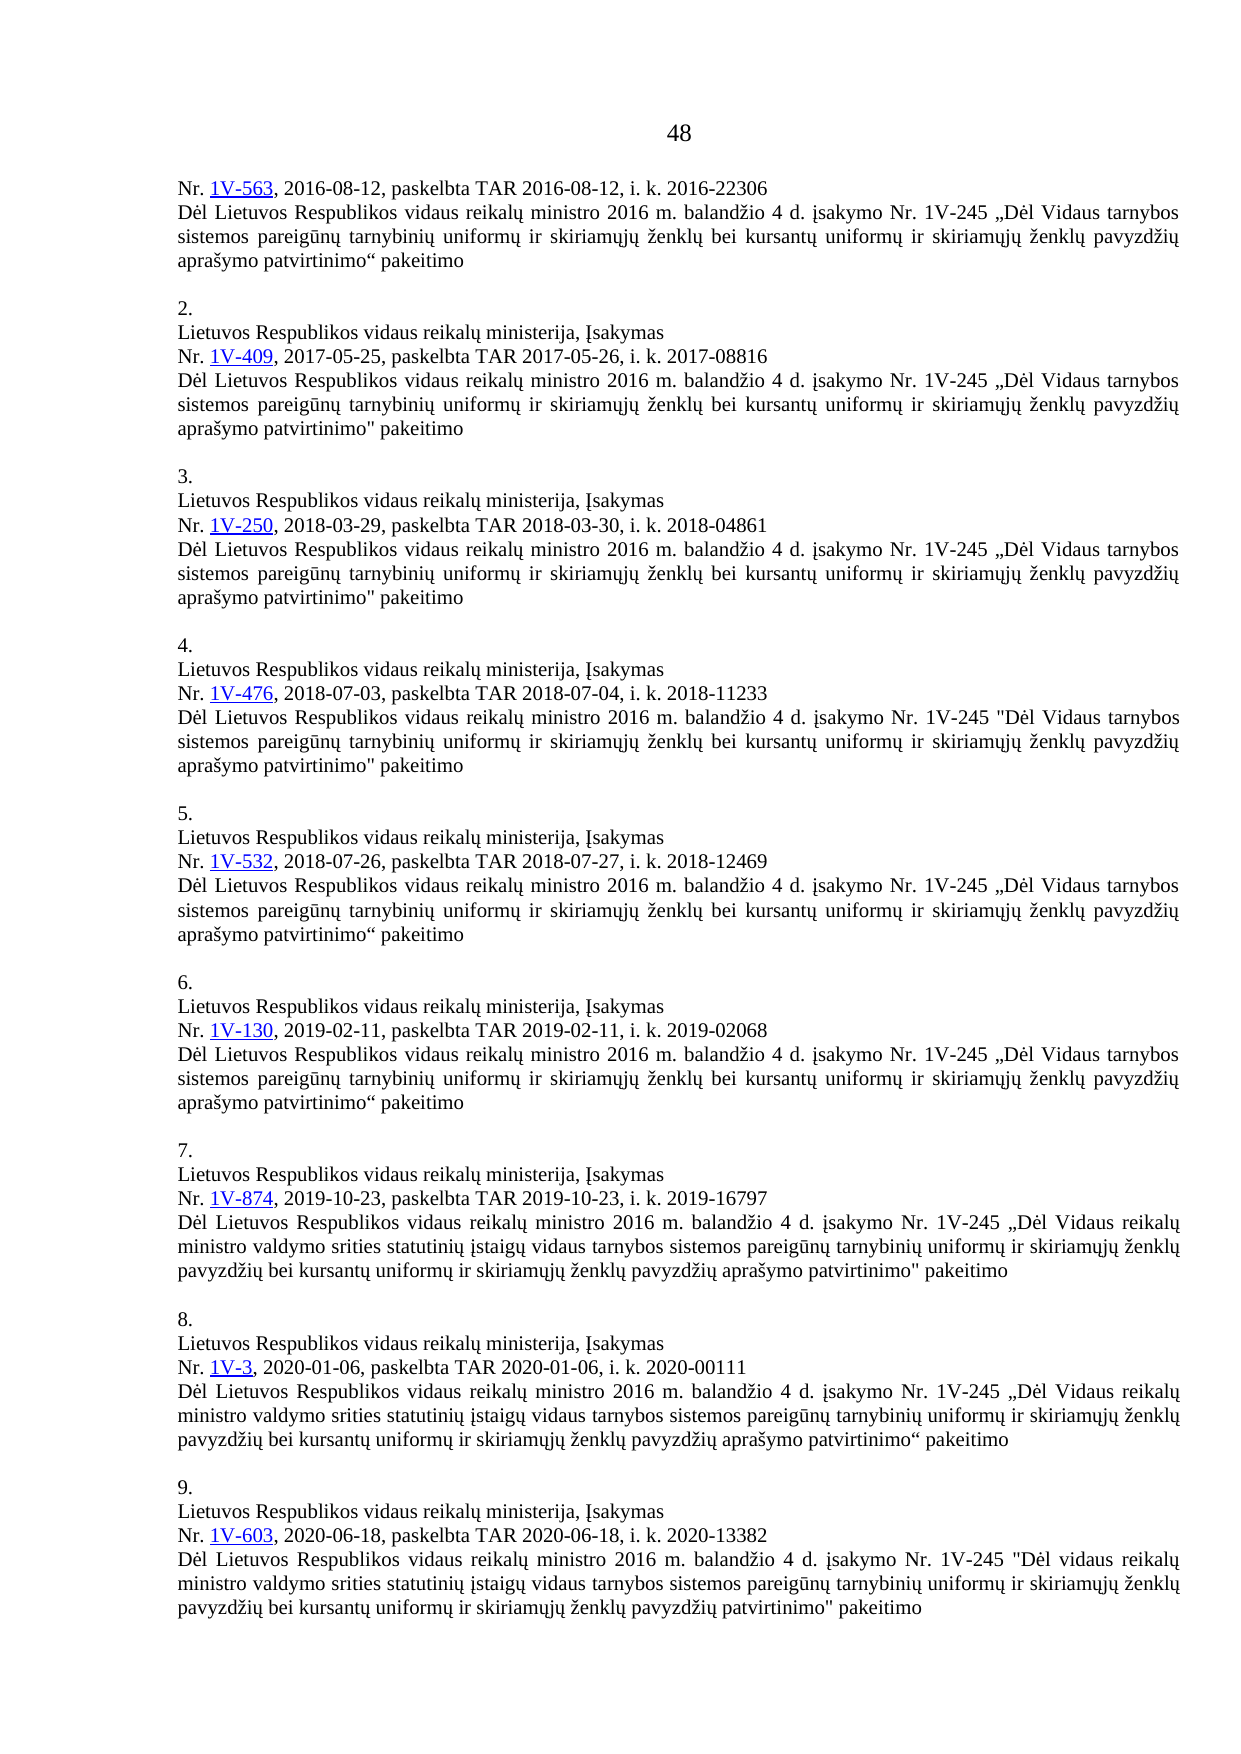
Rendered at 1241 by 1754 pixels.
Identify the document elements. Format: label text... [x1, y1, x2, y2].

text Dėl Lietuvos Respublikos vidaus reikalų ministro 2016 m. balandžio 4 d. įsakymo Nr. 1V-245 "Dėl Vidaus tarnybos sistemos pareigūnų tarnybinių uniformų ir skiriamųjų ženklų bei kursantų uniformų ir skiriamųjų ženklų pavyzdžių aprašymo patvirtinimo" pakeitimo [177, 705, 1181, 777]
text 2. [177, 296, 1181, 320]
text Nr. 1V-130, 2019-02-11, paskelbta TAR 2019-02-11, i. k. 2019-02068 [177, 1018, 1181, 1042]
text Nr. 1V-3, 2020-01-06, paskelbta TAR 2020-01-06, i. k. 2020-00111 [177, 1355, 1181, 1379]
text Dėl Lietuvos Respublikos vidaus reikalų ministro 2016 m. balandžio 4 d. įsakymo Nr. 1V-245 „Dėl Vidaus tarnybos sistemos pareigūnų tarnybinių uniformų ir skiriamųjų ženklų bei kursantų uniformų ir skiriamųjų ženklų pavyzdžių aprašymo patvirtinimo“ pakeitimo [177, 873, 1181, 946]
text Dėl Lietuvos Respublikos vidaus reikalų ministro 2016 m. balandžio 4 d. įsakymo Nr. 1V-245 "Dėl vidaus reikalų ministro valdymo srities statutinių įstaigų vidaus tarnybos sistemos pareigūnų tarnybinių uniformų ir skiriamųjų ženklų pavyzdžių bei kursantų uniformų ir skiriamųjų ženklų pavyzdžių patvirtinimo" pakeitimo [177, 1547, 1181, 1619]
text Nr. 1V-563, 2016-08-12, paskelbta TAR 2016-08-12, i. k. 2016-22306 [177, 176, 1181, 200]
text 9. [177, 1475, 1181, 1499]
text Lietuvos Respublikos vidaus reikalų ministerija, Įsakymas [177, 1331, 1181, 1355]
text 4. [177, 633, 1181, 657]
text Dėl Lietuvos Respublikos vidaus reikalų ministro 2016 m. balandžio 4 d. įsakymo Nr. 1V-245 „Dėl Vidaus tarnybos sistemos pareigūnų tarnybinių uniformų ir skiriamųjų ženklų bei kursantų uniformų ir skiriamųjų ženklų pavyzdžių aprašymo patvirtinimo" pakeitimo [177, 368, 1181, 440]
text Dėl Lietuvos Respublikos vidaus reikalų ministro 2016 m. balandžio 4 d. įsakymo Nr. 1V-245 „Dėl Vidaus tarnybos sistemos pareigūnų tarnybinių uniformų ir skiriamųjų ženklų bei kursantų uniformų ir skiriamųjų ženklų pavyzdžių aprašymo patvirtinimo“ pakeitimo [177, 1042, 1181, 1114]
text Lietuvos Respublikos vidaus reikalų ministerija, Įsakymas [177, 825, 1181, 849]
text Lietuvos Respublikos vidaus reikalų ministerija, Įsakymas [177, 657, 1181, 681]
text Nr. 1V-409, 2017-05-25, paskelbta TAR 2017-05-26, i. k. 2017-08816 [177, 344, 1181, 368]
text 6. [177, 970, 1181, 994]
text 8. [177, 1307, 1181, 1331]
text Dėl Lietuvos Respublikos vidaus reikalų ministro 2016 m. balandžio 4 d. įsakymo Nr. 1V-245 „Dėl Vidaus reikalų ministro valdymo srities statutinių įstaigų vidaus tarnybos sistemos pareigūnų tarnybinių uniformų ir skiriamųjų ženklų pavyzdžių bei kursantų uniformų ir skiriamųjų ženklų pavyzdžių aprašymo patvirtinimo“ pakeitimo [177, 1379, 1181, 1451]
text Nr. 1V-476, 2018-07-03, paskelbta TAR 2018-07-04, i. k. 2018-11233 [177, 681, 1181, 705]
text Nr. 1V-603, 2020-06-18, paskelbta TAR 2020-06-18, i. k. 2020-13382 [177, 1523, 1181, 1547]
text Lietuvos Respublikos vidaus reikalų ministerija, Įsakymas [177, 994, 1181, 1018]
text Nr. 1V-250, 2018-03-29, paskelbta TAR 2018-03-30, i. k. 2018-04861 [177, 512, 1181, 537]
text 3. [177, 464, 1181, 488]
text Nr. 1V-532, 2018-07-26, paskelbta TAR 2018-07-27, i. k. 2018-12469 [177, 849, 1181, 873]
text Lietuvos Respublikos vidaus reikalų ministerija, Įsakymas [177, 488, 1181, 512]
text 7. [177, 1138, 1181, 1162]
text 5. [177, 801, 1181, 825]
text Lietuvos Respublikos vidaus reikalų ministerija, Įsakymas [177, 1162, 1181, 1186]
text Lietuvos Respublikos vidaus reikalų ministerija, Įsakymas [177, 320, 1181, 344]
text Lietuvos Respublikos vidaus reikalų ministerija, Įsakymas [177, 1499, 1181, 1523]
text Dėl Lietuvos Respublikos vidaus reikalų ministro 2016 m. balandžio 4 d. įsakymo Nr. 1V-245 „Dėl Vidaus reikalų ministro valdymo srities statutinių įstaigų vidaus tarnybos sistemos pareigūnų tarnybinių uniformų ir skiriamųjų ženklų pavyzdžių bei kursantų uniformų ir skiriamųjų ženklų pavyzdžių aprašymo patvirtinimo" pakeitimo [177, 1210, 1181, 1282]
text Dėl Lietuvos Respublikos vidaus reikalų ministro 2016 m. balandžio 4 d. įsakymo Nr. 1V-245 „Dėl Vidaus tarnybos sistemos pareigūnų tarnybinių uniformų ir skiriamųjų ženklų bei kursantų uniformų ir skiriamųjų ženklų pavyzdžių aprašymo patvirtinimo“ pakeitimo [177, 200, 1181, 272]
text Nr. 1V-874, 2019-10-23, paskelbta TAR 2019-10-23, i. k. 2019-16797 [177, 1186, 1181, 1210]
text Dėl Lietuvos Respublikos vidaus reikalų ministro 2016 m. balandžio 4 d. įsakymo Nr. 1V-245 „Dėl Vidaus tarnybos sistemos pareigūnų tarnybinių uniformų ir skiriamųjų ženklų bei kursantų uniformų ir skiriamųjų ženklų pavyzdžių aprašymo patvirtinimo" pakeitimo [177, 537, 1181, 609]
